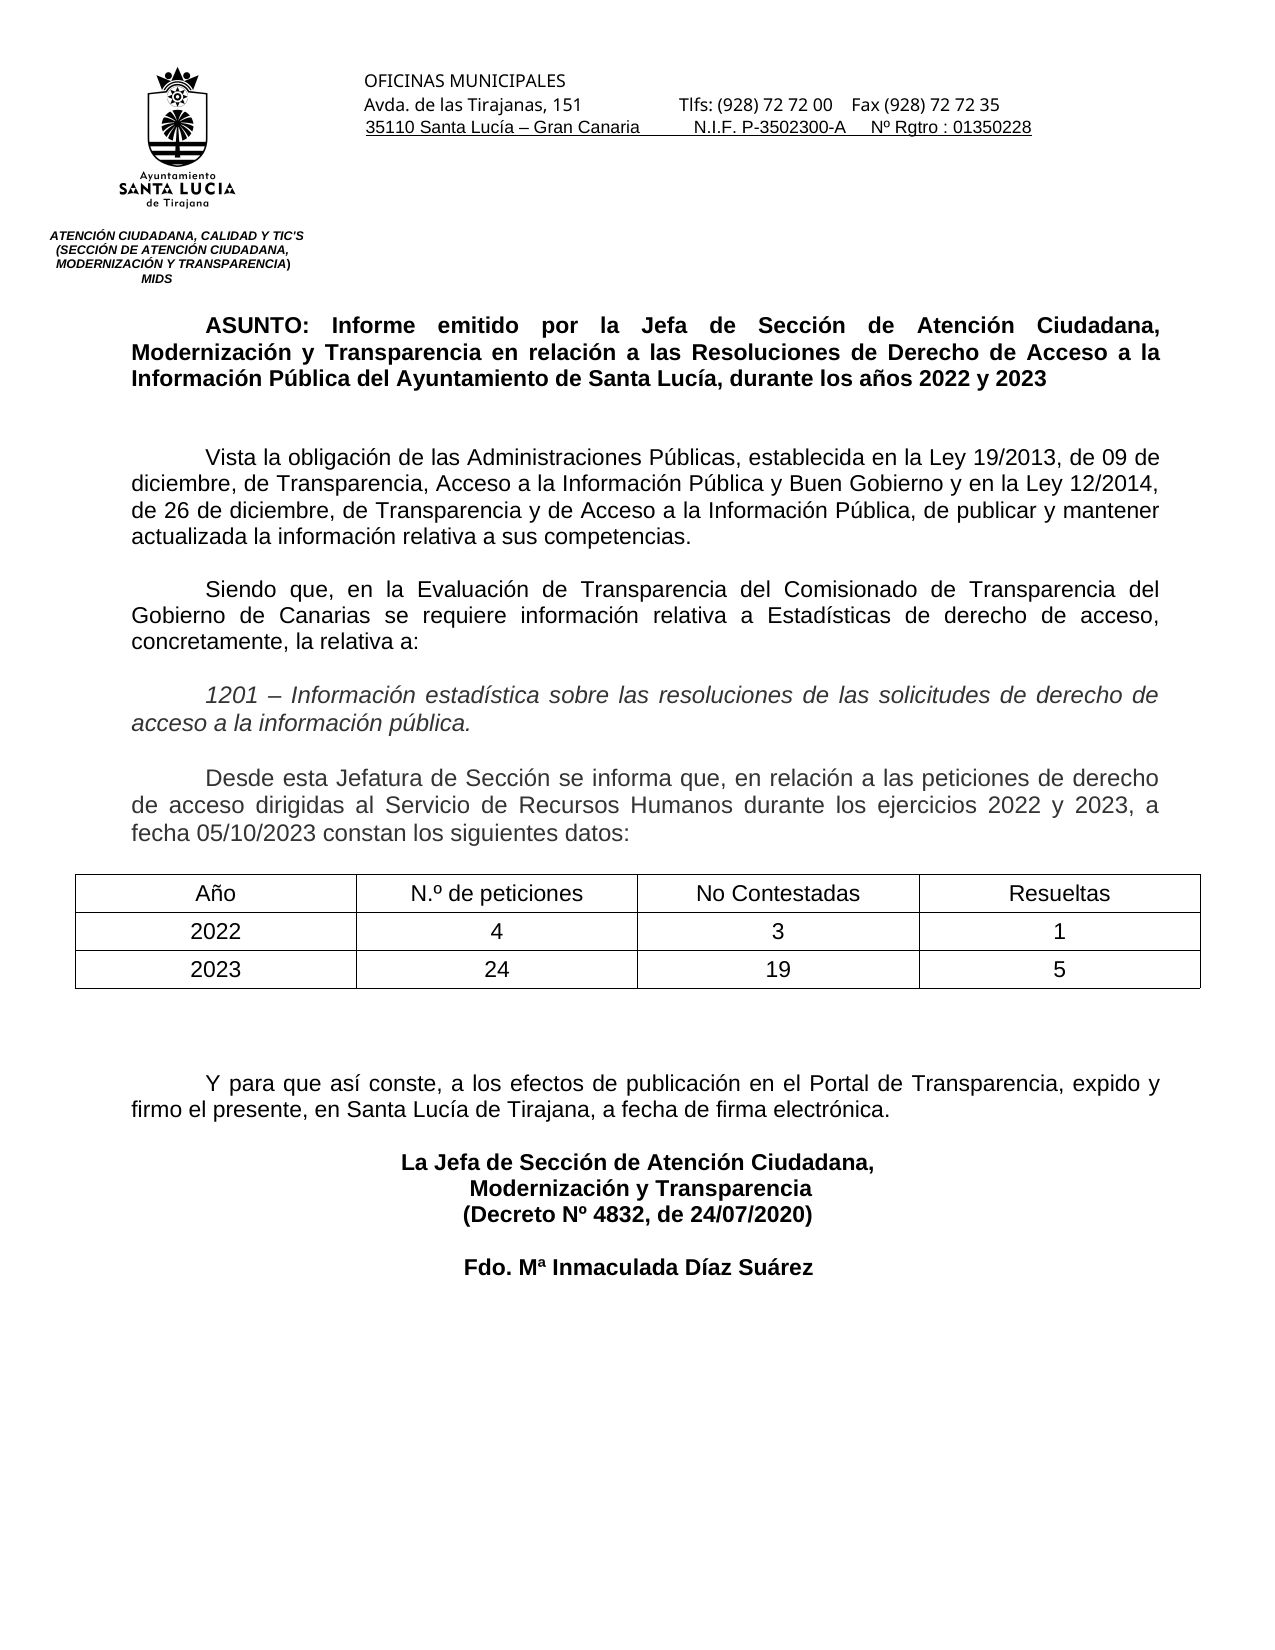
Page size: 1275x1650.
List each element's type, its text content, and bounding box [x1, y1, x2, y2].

table_header [104, 1333, 632, 1491]
table_cell 5 [920, 951, 1200, 988]
text La Jefa de Sección de Atención Ciudadana, [75, 1149, 1200, 1175]
table_header N.º de peticiones [357, 875, 637, 912]
table_header [632, 1333, 1074, 1491]
text Desde esta Jefatura de Sección se informa que, en relación a las peticiones de derecho de acceso dirigidas al Servicio de Recursos Humanos durante los ejercicios 2022 y 2023, a fecha 05/10/2023 constan los siguientes datos: [131, 764, 1161, 847]
text 1201 – Información estadística sobre las resoluciones de las solicitudes de derecho de acceso a la información pública. [131, 681, 1161, 736]
text Y para que así conste, a los efectos de publicación en el Portal de Transparencia, expido y firmo el presente, en Santa Lucía de Tirajana, a fecha de firma electrónica. [131, 1070, 1161, 1122]
table_cell 3 [638, 913, 919, 950]
text Siendo que, en la Evaluación de Transparencia del Comisionado de Transparencia del Gobierno de Canarias se requiere información relativa a Estadísticas de derecho de acceso, concretamente, la relativa a: [131, 576, 1161, 655]
text Vista la obligación de las Administraciones Públicas, establecida en la Ley 19/2013, de 09 de diciembre, de Transparencia, Acceso a la Información Pública y Buen Gobierno y en la Ley 12/2014, de 26 de diciembre, de Transparencia y de Acceso a la Información Pública, de publicar y mantener actualizada la información relativa a sus competencias. [131, 444, 1161, 549]
table_cell 24 [357, 951, 637, 988]
table_header Resueltas [920, 875, 1200, 912]
table_cell 4 [357, 913, 637, 950]
picture [97, 44, 258, 229]
text Modernización y Transparencia [75, 1175, 1200, 1201]
table_cell 2022 [76, 913, 356, 950]
text ASUNTO: Informe emitido por la Jefa de Sección de Atención Ciudadana, Modernización y Transparencia en relación a las Resoluciones de Derecho de Acceso a la Información Pública del Ayuntamiento de Santa Lucía, durante los años 2022 y 2023 [131, 312, 1161, 391]
text Fdo. Mª Inmaculada Díaz Suárez [75, 1254, 1200, 1281]
table_cell 19 [638, 951, 919, 988]
table_header Año [76, 875, 356, 912]
table_cell 1 [920, 913, 1200, 950]
table_header No Contestadas [638, 875, 919, 912]
table_cell 2023 [76, 951, 356, 988]
text (Decreto Nº 4832, de 24/07/2020) [75, 1201, 1200, 1228]
